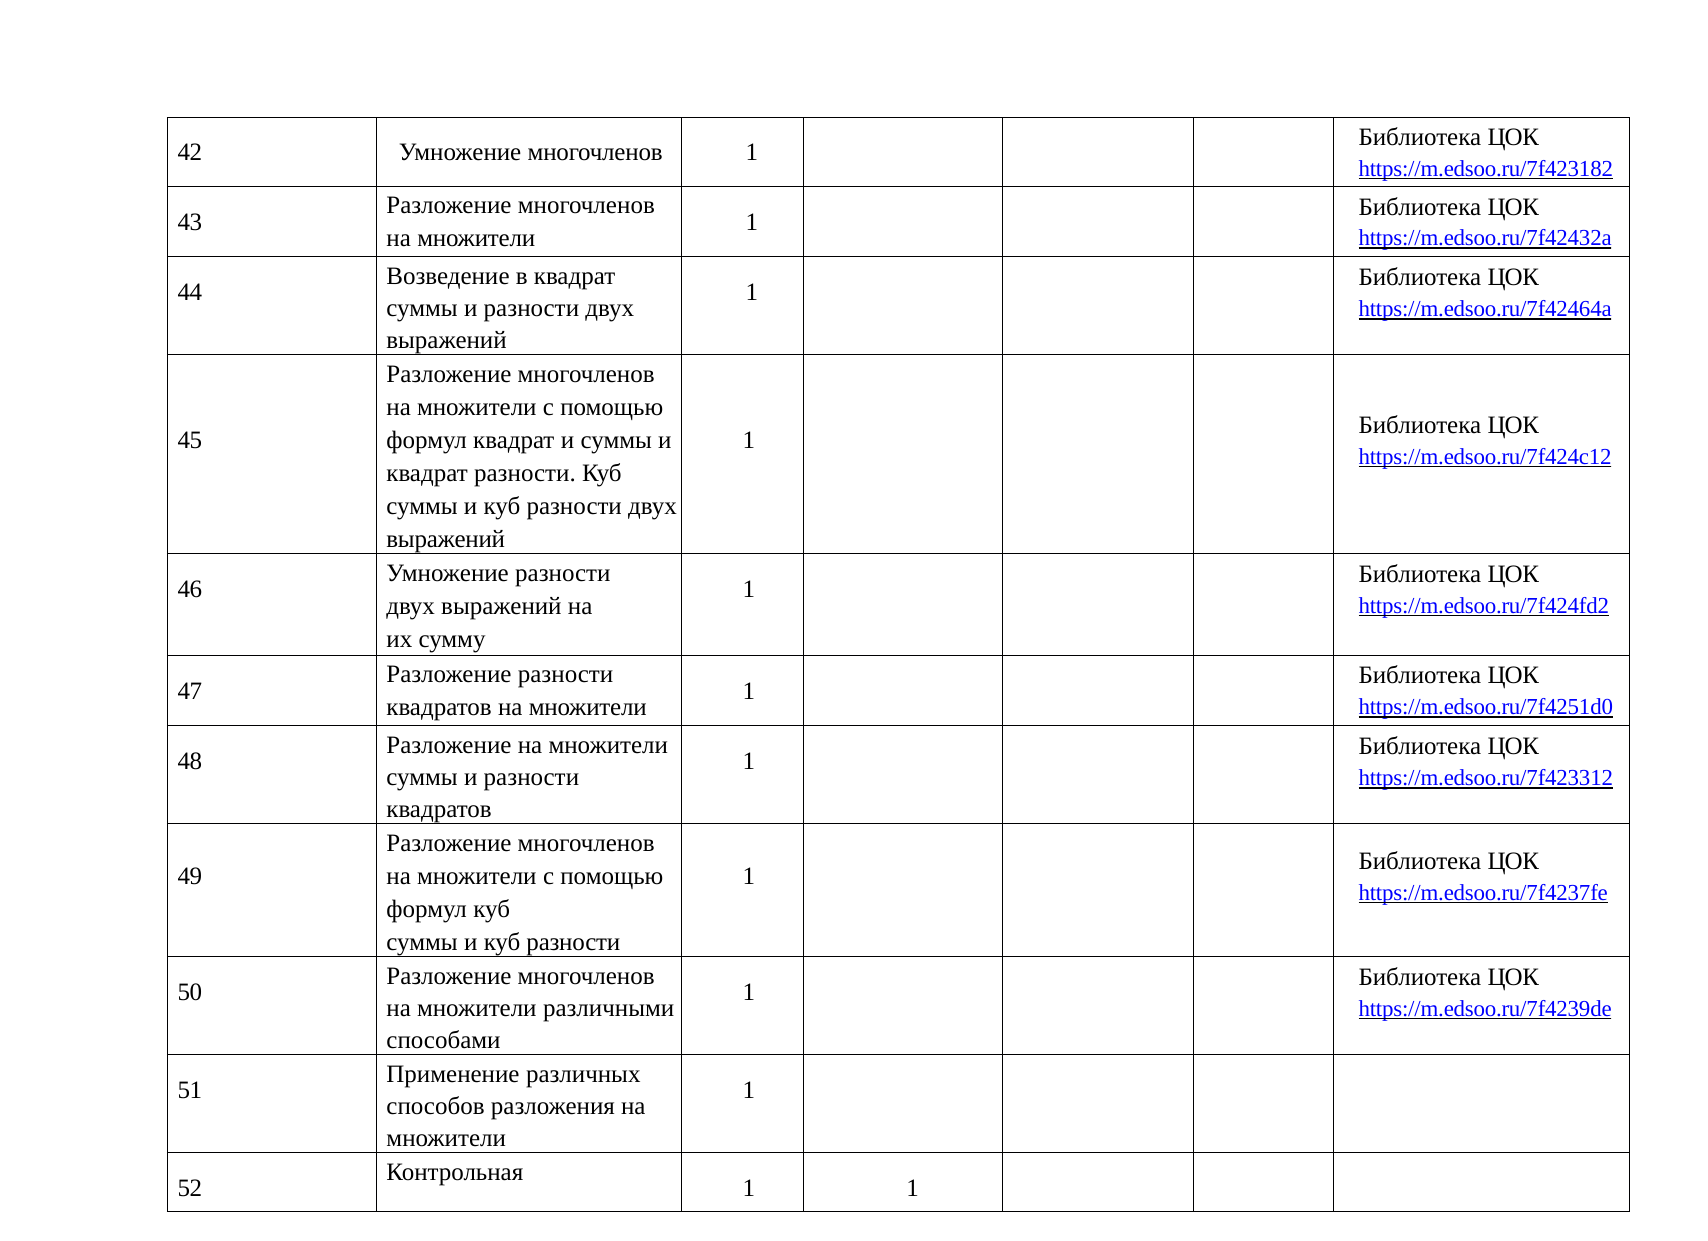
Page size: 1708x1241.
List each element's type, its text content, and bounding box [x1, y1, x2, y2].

table_header 42 [168, 118, 376, 186]
table_cell [1003, 187, 1193, 256]
table_cell Библиотека ЦОК https://m.edsoo.ru/7f423312 [1334, 726, 1629, 823]
table_cell 1 [682, 824, 803, 956]
table_cell [1194, 554, 1333, 654]
table_cell 49 [168, 824, 376, 956]
table_cell [1334, 1055, 1629, 1152]
table_cell 48 [168, 726, 376, 823]
table_cell [804, 1055, 1002, 1152]
table_cell Разложение многочленов на множители [377, 187, 681, 256]
table_header Умножение многочленов [377, 118, 681, 186]
table_cell [1194, 1055, 1333, 1152]
table_cell [1194, 726, 1333, 823]
table_cell Разложение многочленов на множители с помощью формул куб суммы и куб разности [377, 824, 681, 956]
table_cell [1003, 1153, 1193, 1211]
table_cell [804, 257, 1002, 354]
table_cell Применение различных способов разложения на множители [377, 1055, 681, 1152]
table_cell 1 [804, 1153, 1002, 1211]
table_cell 46 [168, 554, 376, 654]
table_cell Умножение разности двух выражений на их сумму [377, 554, 681, 654]
table_cell 44 [168, 257, 376, 354]
table_cell [804, 824, 1002, 956]
table_cell Библиотека ЦОК https://m.edsoo.ru/7f42464a [1334, 257, 1629, 354]
table_cell [1003, 355, 1193, 553]
table_cell [1194, 187, 1333, 256]
table_cell [1194, 824, 1333, 956]
table_cell 51 [168, 1055, 376, 1152]
table_cell [1003, 656, 1193, 725]
table_cell Библиотека ЦОК https://m.edsoo.ru/7f424c12 [1334, 355, 1629, 553]
table_cell Библиотека ЦОК https://m.edsoo.ru/7f4237fe [1334, 824, 1629, 956]
table_cell [804, 554, 1002, 654]
table_cell 50 [168, 957, 376, 1054]
table_cell 1 [682, 187, 803, 256]
table_cell [1194, 957, 1333, 1054]
table_cell Разложение на множители суммы и разности квадратов [377, 726, 681, 823]
table_cell [804, 726, 1002, 823]
table_cell [1003, 726, 1193, 823]
table_cell 1 [682, 257, 803, 354]
table_cell Библиотека ЦОК https://m.edsoo.ru/7f424fd2 [1334, 554, 1629, 654]
table_cell [1194, 656, 1333, 725]
table_cell [1334, 1153, 1629, 1211]
table_cell 1 [682, 1153, 803, 1211]
table_cell 45 [168, 355, 376, 553]
table_cell [1003, 554, 1193, 654]
table_cell [1003, 824, 1193, 956]
table_cell [1194, 355, 1333, 553]
table_cell [1003, 257, 1193, 354]
table_cell Разложение многочленов на множители с помощью формул квадрат и суммы и квадрат разности. Куб суммы и куб разности двух выражений [377, 355, 681, 553]
table_cell Библиотека ЦОК https://m.edsoo.ru/7f42432a [1334, 187, 1629, 256]
table_header [1003, 118, 1193, 186]
table_cell [1003, 1055, 1193, 1152]
table_cell 47 [168, 656, 376, 725]
table_cell 1 [682, 656, 803, 725]
table_cell 1 [682, 1055, 803, 1152]
table_cell Библиотека ЦОК https://m.edsoo.ru/7f4239de [1334, 957, 1629, 1054]
table_cell [804, 187, 1002, 256]
table_cell [1003, 957, 1193, 1054]
table_cell 1 [682, 957, 803, 1054]
table_cell 1 [682, 726, 803, 823]
table_cell Разложение разности квадратов на множители [377, 656, 681, 725]
table_cell 1 [682, 554, 803, 654]
table_cell Контрольная [377, 1153, 681, 1211]
table_header 1 [682, 118, 803, 186]
table_cell [804, 957, 1002, 1054]
table_cell Разложение многочленов на множители различными способами [377, 957, 681, 1054]
table_cell [1194, 1153, 1333, 1211]
table_cell [1194, 257, 1333, 354]
table_header Библиотека ЦОК https://m.edsoo.ru/7f423182 [1334, 118, 1629, 186]
table_cell 52 [168, 1153, 376, 1211]
table_cell Библиотека ЦОК https://m.edsoo.ru/7f4251d0 [1334, 656, 1629, 725]
table_cell Возведение в квадрат суммы и разности двух выражений [377, 257, 681, 354]
table_cell [804, 355, 1002, 553]
table_cell 1 [682, 355, 803, 553]
table_cell 43 [168, 187, 376, 256]
table_header [804, 118, 1002, 186]
table_header [1194, 118, 1333, 186]
table_cell [804, 656, 1002, 725]
